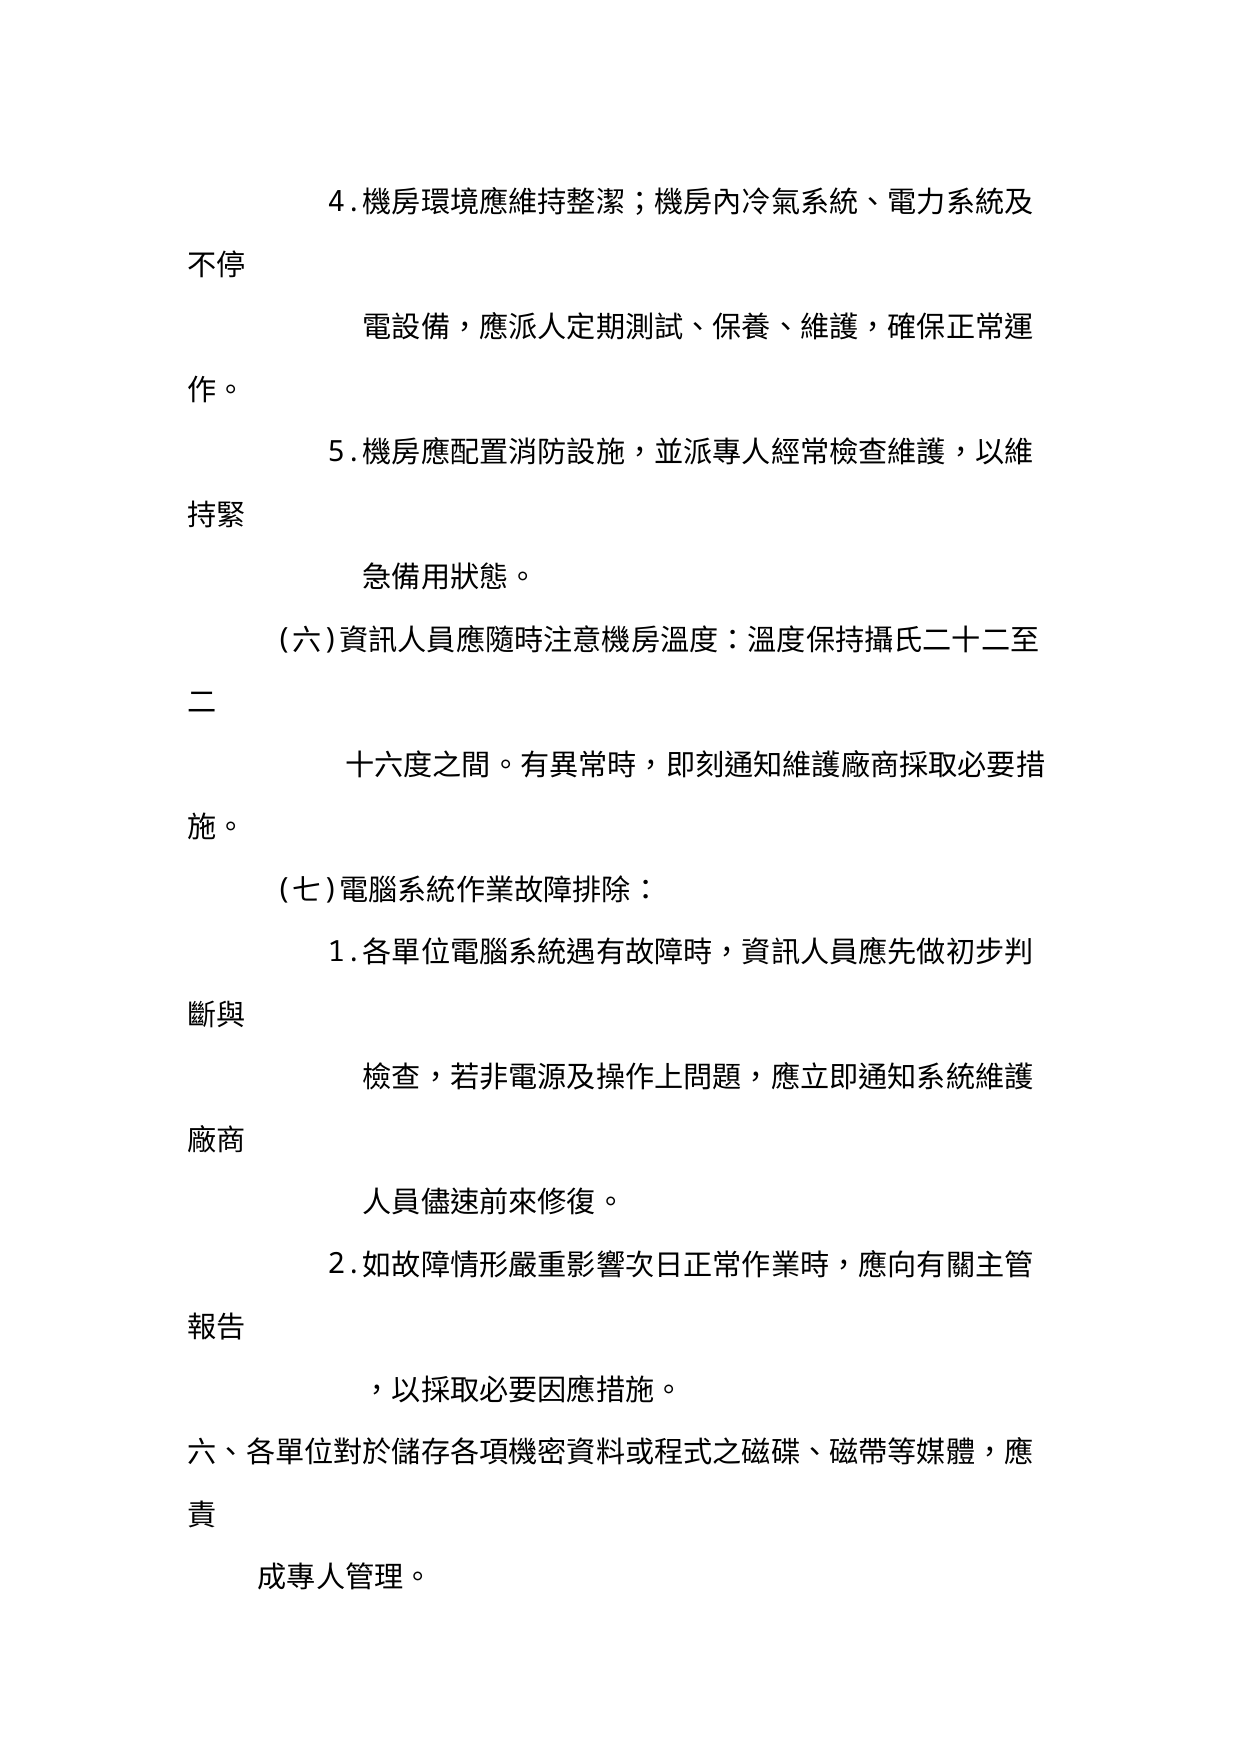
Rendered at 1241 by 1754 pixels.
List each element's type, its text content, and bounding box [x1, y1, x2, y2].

text 成專人管理。 [187, 1533, 1053, 1596]
text 1.各單位電腦系統遇有故障時，資訊人員應先做初步判斷與 [187, 908, 1053, 1033]
text 檢查，若非電源及操作上問題，應立即通知系統維護廠商 [187, 1033, 1053, 1158]
text 六、各單位對於儲存各項機密資料或程式之磁碟、磁帶等媒體，應責 [187, 1408, 1053, 1533]
text (七)電腦系統作業故障排除： [187, 846, 1053, 908]
text 十六度之間。有異常時，即刻通知維護廠商採取必要措施。 [187, 721, 1053, 846]
text (六)資訊人員應隨時注意機房溫度：溫度保持攝氏二十二至二 [187, 596, 1053, 721]
text 2.如故障情形嚴重影響次日正常作業時，應向有關主管報告 [187, 1221, 1053, 1346]
text ，以採取必要因應措施。 [187, 1346, 1053, 1408]
text 人員儘速前來修復。 [187, 1158, 1053, 1221]
text 4.機房環境應維持整潔；機房內冷氣系統、電力系統及不停 [187, 158, 1053, 283]
text 5.機房應配置消防設施，並派專人經常檢查維護，以維持緊 [187, 408, 1053, 533]
text 電設備，應派人定期測試、保養、維護，確保正常運作。 [187, 283, 1053, 408]
text 急備用狀態。 [187, 533, 1053, 596]
